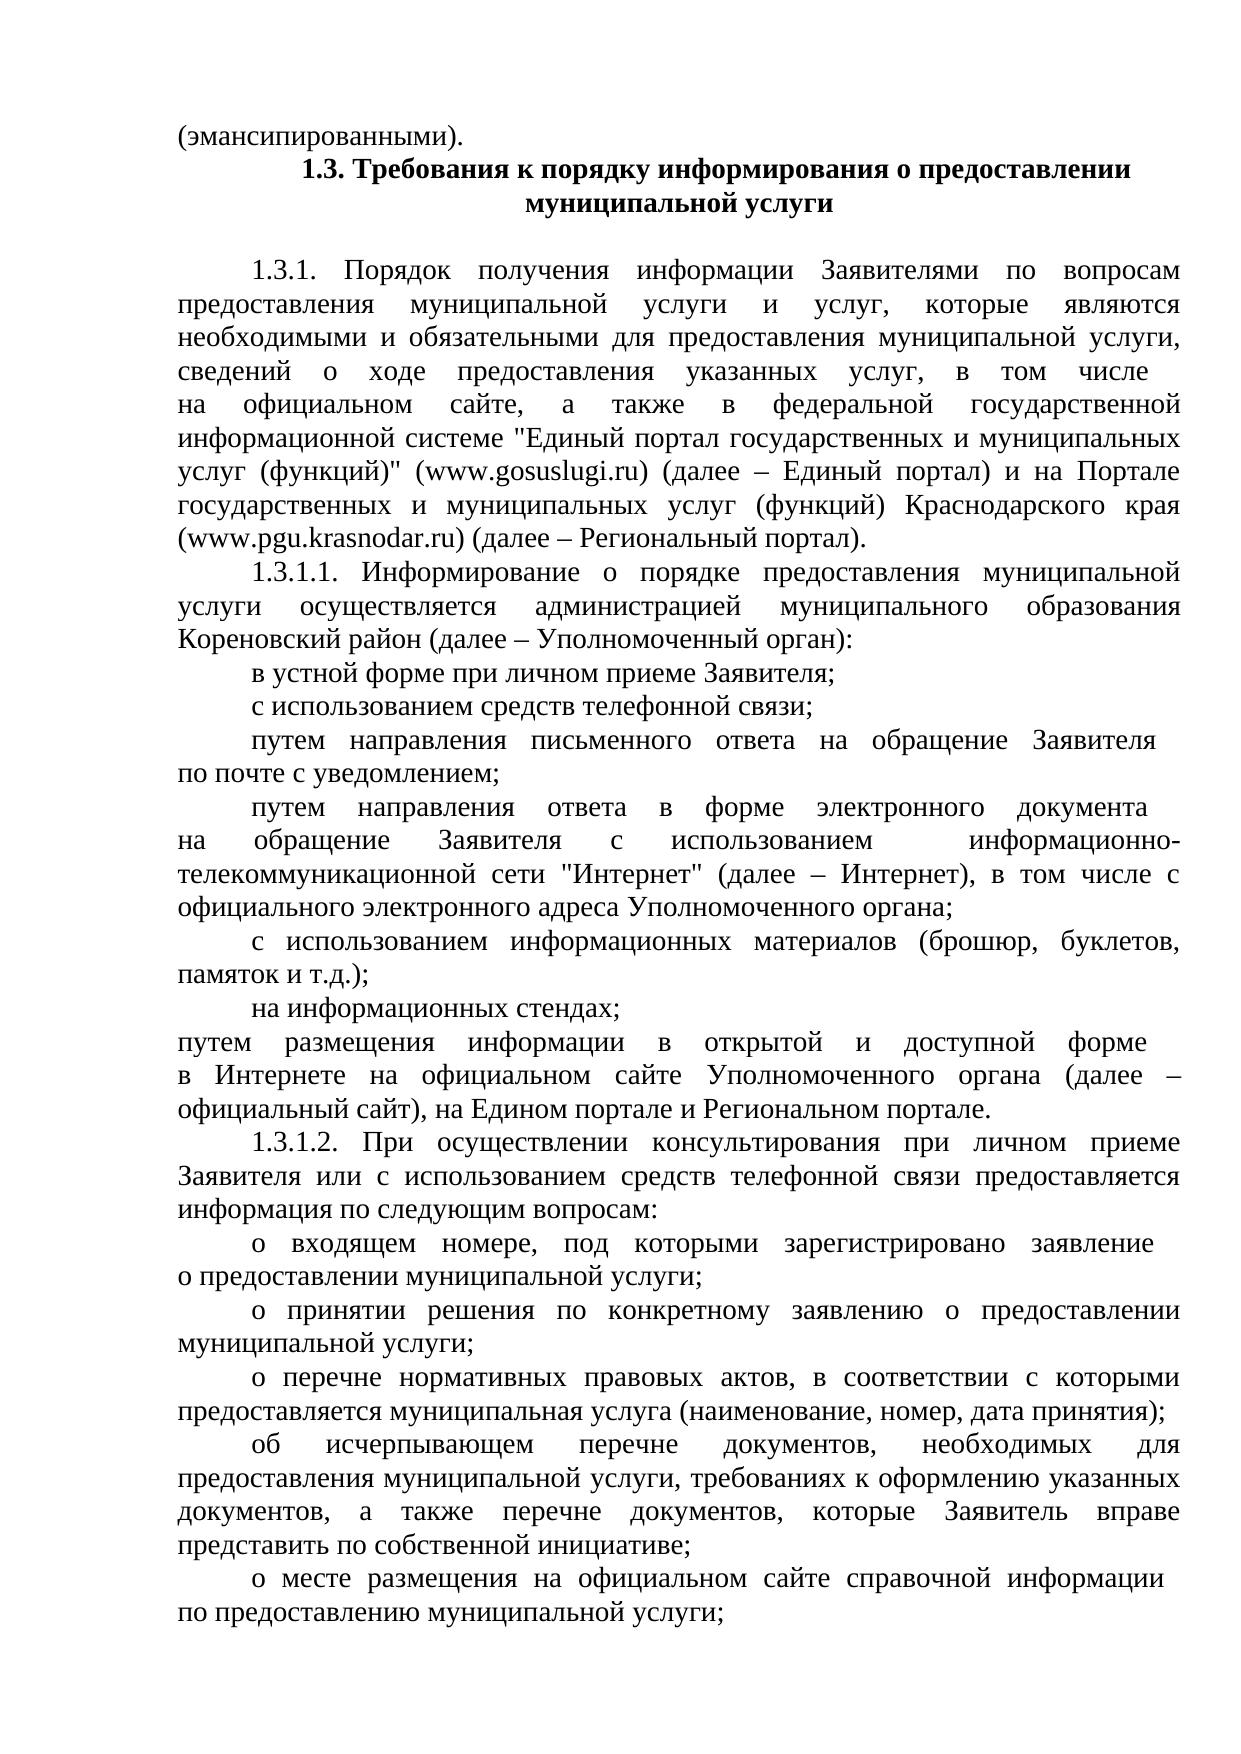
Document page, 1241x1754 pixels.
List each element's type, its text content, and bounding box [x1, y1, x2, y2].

text о принятии решения по конкретному заявлению о предоставлении муниципальной услуги; [177, 1292, 1181, 1359]
text о месте размещения на официальном сайте справочной информации по предоставлению муниципальной услуги; [177, 1560, 1181, 1627]
text (эмансипированными). [177, 118, 1181, 152]
text путем направления письменного ответа на обращение Заявителя по почте с уведомлением; [177, 722, 1181, 789]
text путем направления ответа в форме электронного документа на обращение Заявителя с использованием информационно- телекоммуникационной сети "Интернет" (далее – Интернет), в том числе с официального электронного адреса Уполномоченного органа; [177, 789, 1181, 923]
text с использованием средств телефонной связи; [177, 688, 1181, 722]
text 1.3.1.1. Информирование о порядке предоставления муниципальной услуги осуществляется администрацией муниципального образования Кореновский район (далее – Уполномоченный орган): [177, 554, 1181, 655]
text в устной форме при личном приеме Заявителя; [177, 655, 1181, 688]
text 1.3.1.2. При осуществлении консультирования при личном приеме Заявителя или с использованием средств телефонной связи предоставляется информация по следующим вопросам: [177, 1124, 1181, 1225]
text 1.3. Требования к порядку информирования о предоставлении муниципальной услуги [177, 152, 1181, 219]
text о входящем номере, под которыми зарегистрировано заявление о предоставлении муниципальной услуги; [177, 1225, 1181, 1292]
text об исчерпывающем перечне документов, необходимых для предоставления муниципальной услуги, требованиях к оформлению указанных документов, а также перечне документов, которые Заявитель вправе представить по собственной инициативе; [177, 1426, 1181, 1560]
text о перечне нормативных правовых актов, в соответствии с которыми предоставляется муниципальная услуга (наименование, номер, дата принятия); [177, 1359, 1181, 1426]
text на информационных стендах; [177, 990, 1181, 1024]
text с использованием информационных материалов (брошюр, буклетов, памяток и т.д.); [177, 923, 1181, 990]
text путем размещения информации в открытой и доступной форме в Интернете на официальном сайте Уполномоченного органа (далее – официальный сайт), на Едином портале и Региональном портале. [177, 1024, 1181, 1124]
text 1.3.1. Порядок получения информации Заявителями по вопросам предоставления муниципальной услуги и услуг, которые являются необходимыми и обязательными для предоставления муниципальной услуги, сведений о ходе предоставления указанных услуг, в том числе на официальном сайте, а также в федеральной государственной информационной системе "Единый портал государственных и муниципальных услуг (функций)" (www.gosuslugi.ru) (далее – Единый портал) и на Портале государственных и муниципальных услуг (функций) Краснодарского края (www.pgu.krasnodar.ru) (далее – Региональный портал). [177, 252, 1181, 554]
